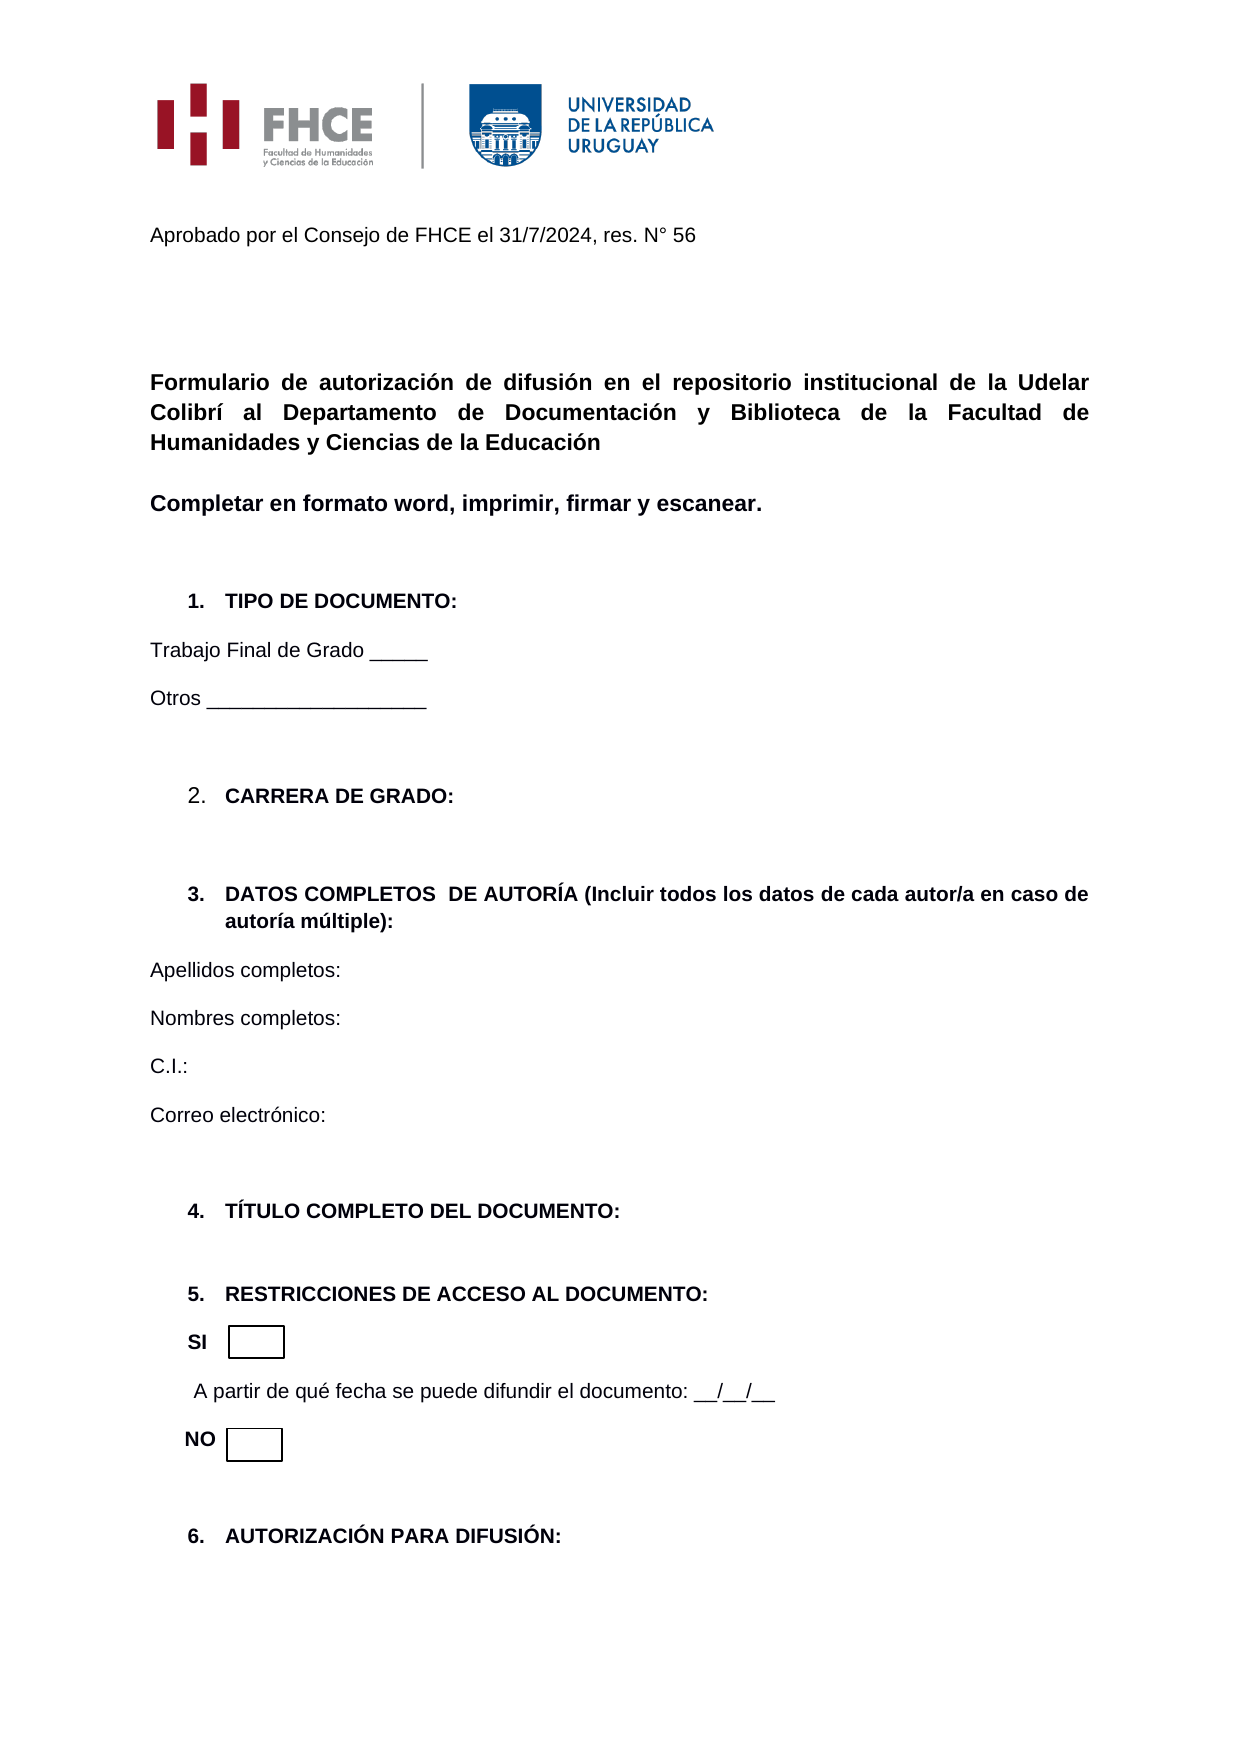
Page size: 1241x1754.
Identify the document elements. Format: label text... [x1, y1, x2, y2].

text Completar en formato word, imprimir, firmar y escanear. [150, 490, 1090, 516]
text C.I.: [150, 1054, 1090, 1078]
text Nombres completos: [150, 1006, 1090, 1030]
text Otros ___________________ [150, 686, 1090, 710]
text A partir de qué fecha se puede difundir el documento: __/__/__ [187, 1378, 1090, 1402]
list TÍTULO COMPLETO DEL DOCUMENTO: [187, 1199, 1090, 1223]
list DATOS COMPLETOS DE AUTORÍA (Incluir todos los datos de cada autor/a en caso de autoría múltiple): [187, 882, 1090, 933]
text Formulario de autorización de difusión en el repositorio institucional de la Udelar Colibrí al Departamento de Documentación y Biblioteca de la Facultad de Humanidades y Ciencias de la Educación [150, 369, 1090, 456]
list CARRERA DE GRADO: [187, 782, 1090, 809]
list AUTORIZACIÓN PARA DIFUSIÓN: [187, 1523, 1090, 1547]
text SI [187, 1330, 1090, 1354]
text Trabajo Final de Grado _____ [150, 637, 1090, 661]
text Correo electrónico: [150, 1103, 1090, 1127]
text Apellidos completos: [150, 958, 1090, 982]
list TIPO DE DOCUMENTO: [187, 589, 1090, 613]
list RESTRICCIONES DE ACCESO AL DOCUMENTO: [187, 1282, 1090, 1306]
picture [140, 64, 729, 185]
text NO [150, 1427, 1090, 1451]
